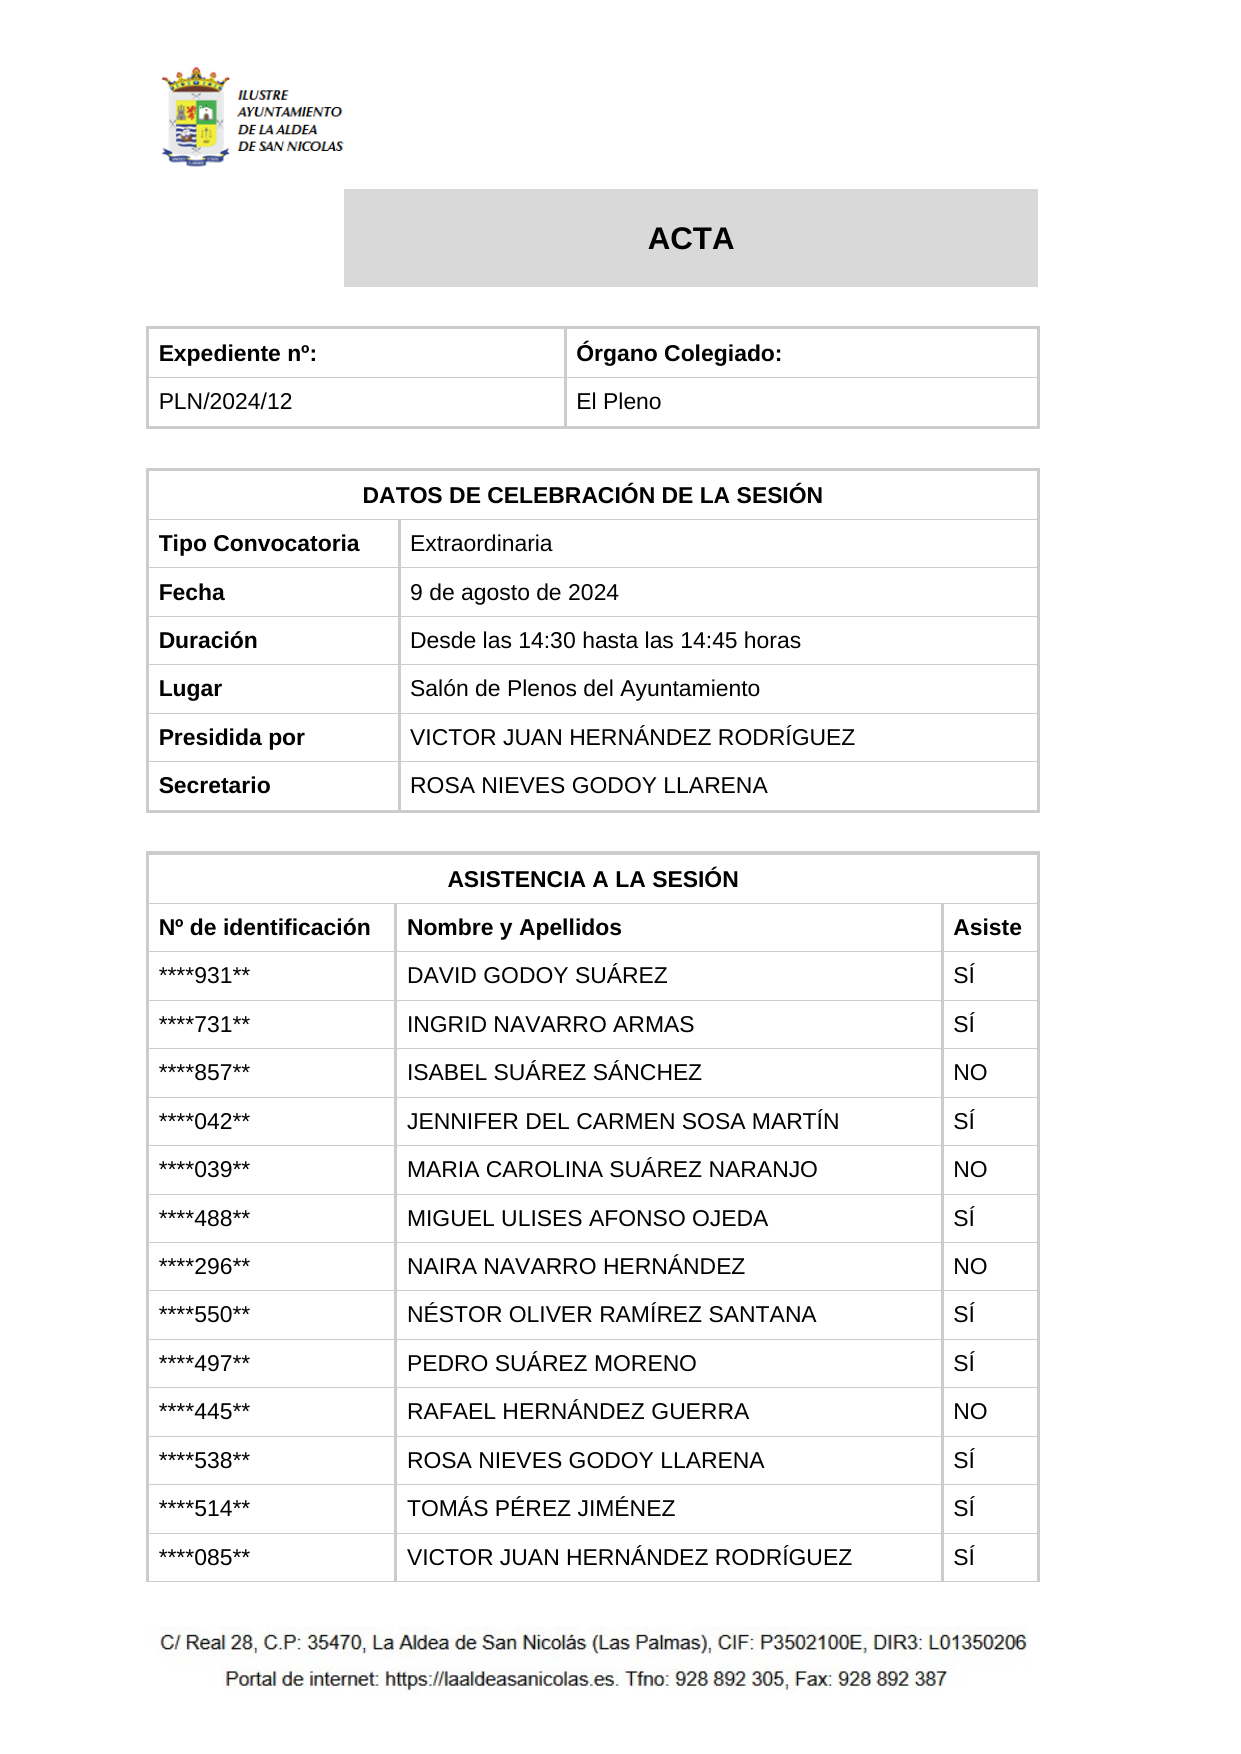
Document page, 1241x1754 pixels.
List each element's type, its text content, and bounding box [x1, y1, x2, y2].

table_cell ****085** [149, 1534, 394, 1581]
table_cell NO [944, 1049, 1037, 1097]
table_cell ****296** [149, 1243, 394, 1290]
table_cell 9 de agosto de 2024 [401, 568, 1037, 616]
table_cell SÍ [944, 1001, 1037, 1048]
table_cell El Pleno [567, 378, 1037, 426]
table_cell JENNIFER DEL CARMEN SOSA MARTÍN [397, 1098, 941, 1145]
table_cell ISABEL SUÁREZ SÁNCHEZ [397, 1049, 941, 1097]
table_cell NO [944, 1388, 1037, 1436]
picture [148, 1626, 1033, 1695]
table_cell Fecha [149, 568, 398, 616]
table_cell PEDRO SUÁREZ MORENO [397, 1340, 941, 1387]
table_cell ****445** [149, 1388, 394, 1436]
table_cell MARIA CAROLINA SUÁREZ NARANJO [397, 1146, 941, 1193]
table_cell DAVID GODOY SUÁREZ [397, 952, 941, 1000]
table_cell Tipo Convocatoria [149, 520, 398, 567]
table_cell TOMÁS PÉREZ JIMÉNEZ [397, 1485, 941, 1532]
table_cell ****488** [149, 1195, 394, 1242]
table_cell VICTOR JUAN HERNÁNDEZ RODRÍGUEZ [401, 714, 1037, 761]
table_cell SÍ [944, 1534, 1037, 1581]
table_cell RAFAEL HERNÁNDEZ GUERRA [397, 1388, 941, 1436]
table_cell ****497** [149, 1340, 394, 1387]
table_cell ****039** [149, 1146, 394, 1193]
table_header ASISTENCIA A LA SESIÓN [149, 855, 1037, 903]
table_cell VICTOR JUAN HERNÁNDEZ RODRÍGUEZ [397, 1534, 941, 1581]
table_cell SÍ [944, 1485, 1037, 1532]
table_cell ROSA NIEVES GODOY LLARENA [401, 762, 1037, 809]
table_cell INGRID NAVARRO ARMAS [397, 1001, 941, 1048]
table_cell SÍ [944, 1437, 1037, 1484]
table_header DATOS DE CELEBRACIÓN DE LA SESIÓN [149, 471, 1037, 519]
table_cell NAIRA NAVARRO HERNÁNDEZ [397, 1243, 941, 1290]
table_cell ****550** [149, 1291, 394, 1339]
table_header [148, 189, 344, 287]
table_cell SÍ [944, 1195, 1037, 1242]
table_cell NO [944, 1243, 1037, 1290]
table_cell ****042** [149, 1098, 394, 1145]
table_cell SÍ [944, 1340, 1037, 1387]
table_cell Presidida por [149, 714, 398, 761]
table_cell ****731** [149, 1001, 394, 1048]
table_cell Secretario [149, 762, 398, 809]
table_cell Asiste [944, 904, 1037, 951]
table_cell SÍ [944, 1291, 1037, 1339]
table_cell SÍ [944, 1098, 1037, 1145]
table_header Órgano Colegiado: [567, 329, 1037, 377]
table_cell NO [944, 1146, 1037, 1193]
table_cell Lugar [149, 665, 398, 713]
table_cell MIGUEL ULISES AFONSO OJEDA [397, 1195, 941, 1242]
table_header ACTA [344, 189, 1038, 287]
table_cell ****857** [149, 1049, 394, 1097]
table_cell Salón de Plenos del Ayuntamiento [401, 665, 1037, 713]
table_cell ****514** [149, 1485, 394, 1532]
table_cell ROSA NIEVES GODOY LLARENA [397, 1437, 941, 1484]
picture [148, 59, 359, 174]
table_cell ****538** [149, 1437, 394, 1484]
table_cell Desde las 14:30 hasta las 14:45 horas [401, 617, 1037, 664]
table_cell Nº de identificación [149, 904, 394, 951]
table_cell Extraordinaria [401, 520, 1037, 567]
table_cell PLN/2024/12 [149, 378, 564, 426]
table_cell ****931** [149, 952, 394, 1000]
table_header Expediente nº: [149, 329, 564, 377]
table_cell Duración [149, 617, 398, 664]
table_cell Nombre y Apellidos [397, 904, 941, 951]
table_cell NÉSTOR OLIVER RAMÍREZ SANTANA [397, 1291, 941, 1339]
table_cell SÍ [944, 952, 1037, 1000]
